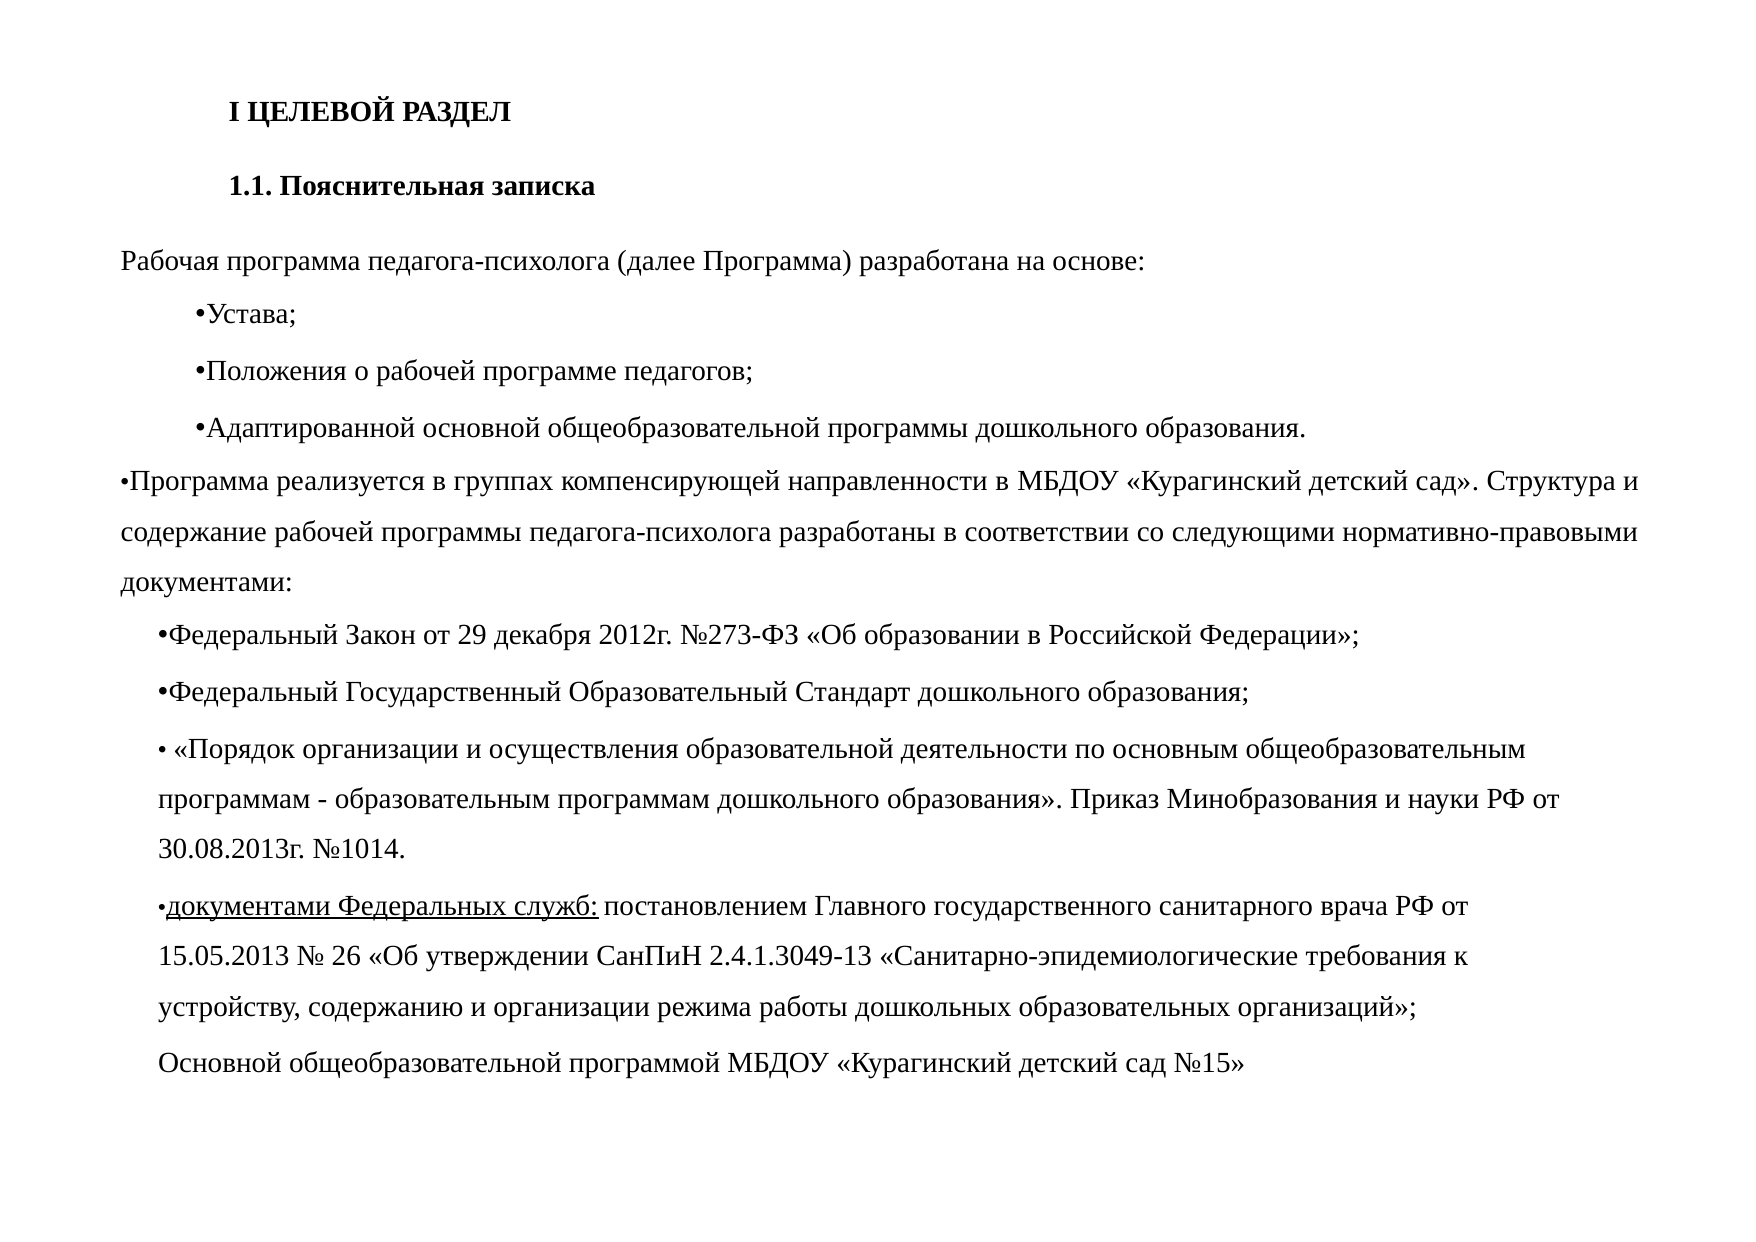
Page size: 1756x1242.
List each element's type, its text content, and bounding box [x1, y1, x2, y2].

list Адаптированной основной общеобразовательной программы дошкольного образования. [195, 410, 1639, 443]
list Федеральный Закон от 29 декабря 2012г. №273-ФЗ «Об образовании в Российской Федерации»; [158, 617, 1639, 651]
list I ЦЕЛЕВОЙ РАЗДЕЛ [199, 94, 1639, 127]
list Рабочая программа педагога-психолога (далее Программа) разработана на основе: [120, 243, 1639, 277]
list Положения о рабочей программе педагогов; [195, 353, 1639, 387]
list 1.1. Пояснительная записка [199, 168, 1639, 202]
list Федеральный Государственный Образовательный Стандарт дошкольного образования; [158, 674, 1639, 708]
list Устава; [195, 297, 1639, 330]
list «Порядок организации и осуществления образовательной деятельности по основным общеобразовательным программам - образовательным программам дошкольного образования». Приказ Минобразования и науки РФ от 30.08.2013г. №1014. [158, 731, 1639, 865]
list Основной общеобразовательной программой МБДОУ «Курагинский детский сад №15» [158, 1045, 1594, 1079]
list документами Федеральных служб: постановлением Главного государственного санитарного врача РФ от 15.05.2013 № 26 «Об утверждении СанПиН 2.4.1.3049-13 «Санитарно-эпидемиологические требования к устройству, содержанию и организации режима работы дошкольных образовательных организаций»; [158, 888, 1594, 1022]
list Программа реализуется в группах компенсирующей направленности в МБДОУ «Курагинский детский сад». Структура и содержание рабочей программы педагога-психолога разработаны в соответствии со следующими нормативно-правовыми документами: [120, 463, 1639, 598]
